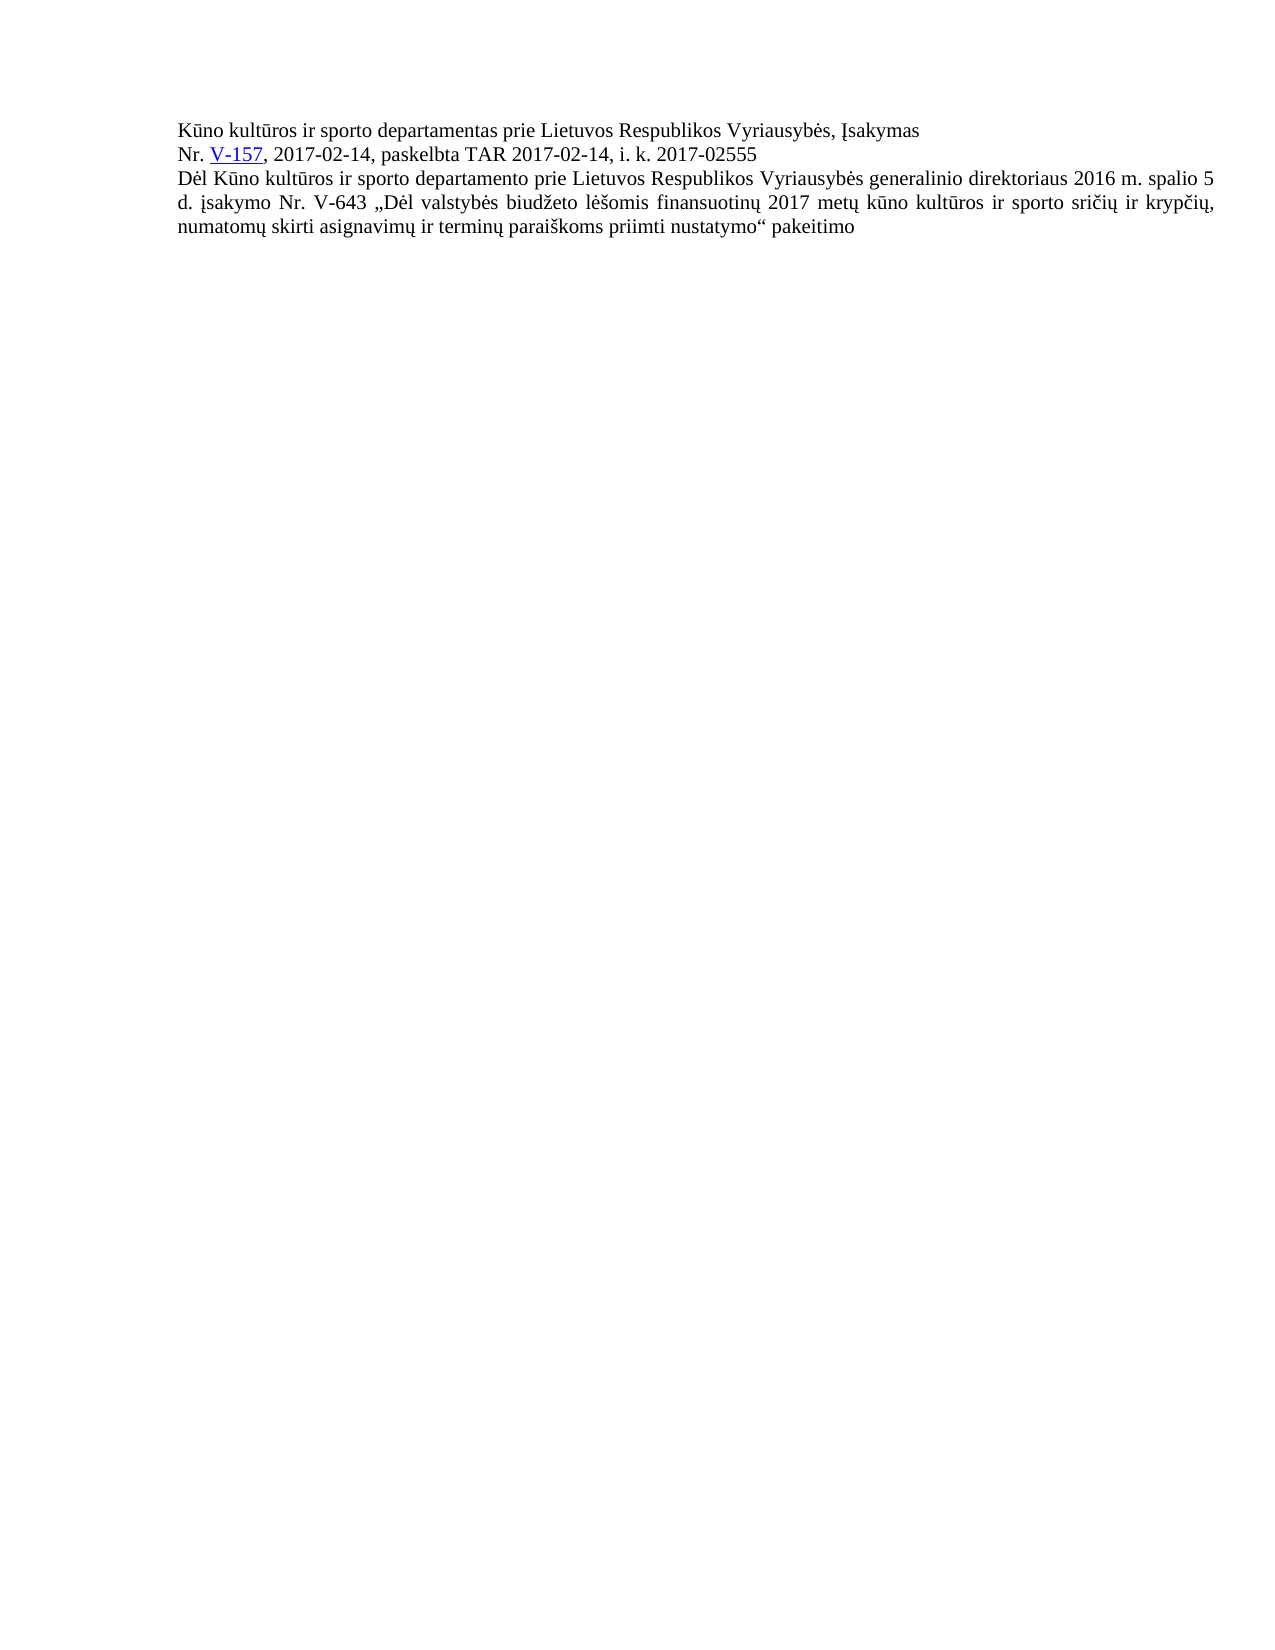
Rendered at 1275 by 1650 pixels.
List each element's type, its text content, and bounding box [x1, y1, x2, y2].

text Dėl Kūno kultūros ir sporto departamento prie Lietuvos Respublikos Vyriausybės generalinio direktoriaus 2016 m. spalio 5 d. įsakymo Nr. V-643 „Dėl valstybės biudžeto lėšomis finansuotinų 2017 metų kūno kultūros ir sporto sričių ir krypčių, numatomų skirti asignavimų ir terminų paraiškoms priimti nustatymo“ pakeitimo [177, 166, 1216, 238]
text Nr. V-157, 2017-02-14, paskelbta TAR 2017-02-14, i. k. 2017-02555 [177, 142, 1216, 166]
text Kūno kultūros ir sporto departamentas prie Lietuvos Respublikos Vyriausybės, Įsakymas [177, 118, 1216, 142]
